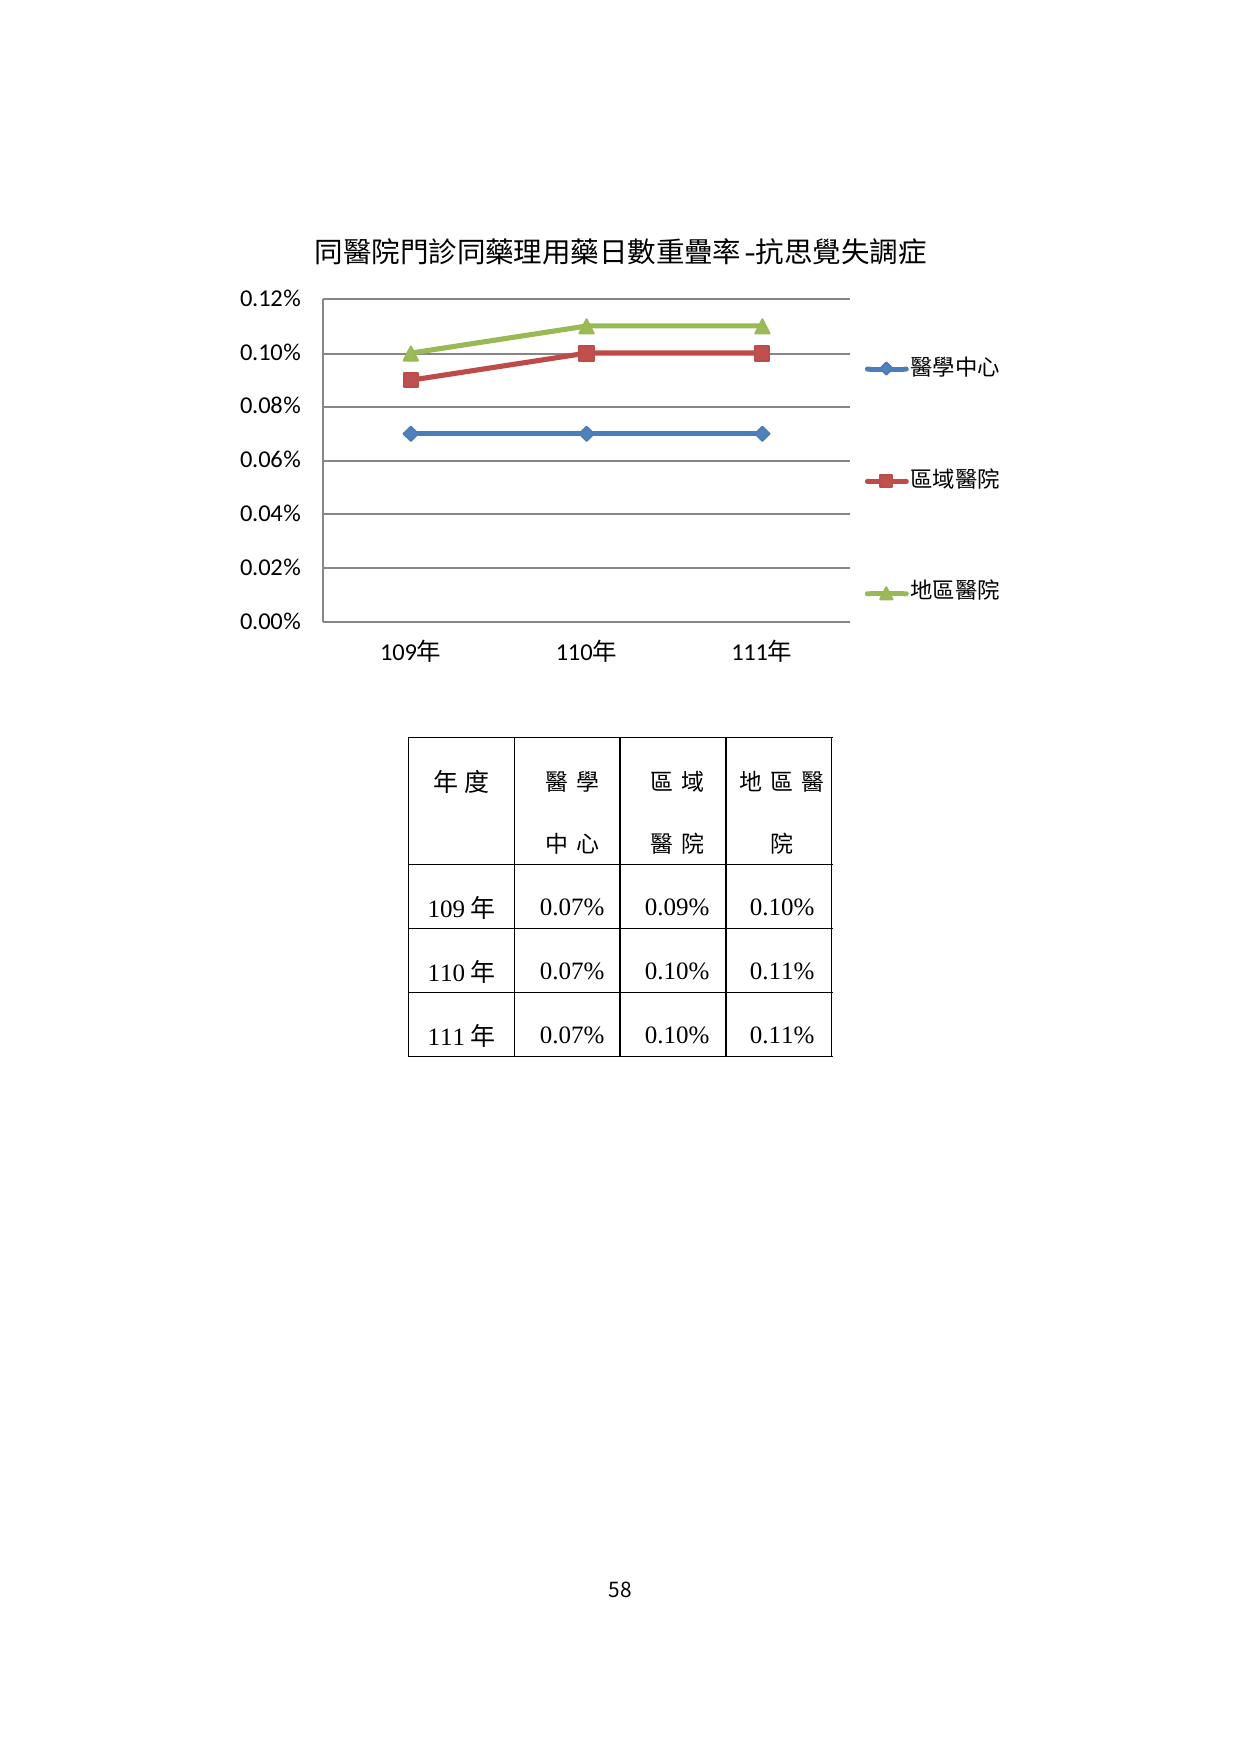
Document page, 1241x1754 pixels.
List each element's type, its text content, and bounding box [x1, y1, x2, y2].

table_cell 0.10% [621, 929, 725, 992]
table_cell 0.10% [727, 865, 831, 927]
table_cell 0.11% [727, 929, 831, 992]
table_cell 0.07% [515, 929, 619, 992]
table_cell 0.07% [515, 865, 619, 927]
table_header 地區醫院 [727, 738, 831, 863]
table_cell 109年 [409, 865, 514, 927]
table_cell 0.10% [621, 993, 725, 1056]
table_cell 0.07% [515, 993, 619, 1056]
table_header 區域醫院 [621, 738, 725, 863]
table_cell 0.11% [727, 993, 831, 1056]
table_header 醫學中心 [515, 738, 619, 863]
table_cell 110年 [409, 929, 514, 992]
table_cell 0.09% [621, 865, 725, 927]
table_cell 111年 [409, 993, 514, 1056]
table_header 年度 [409, 738, 514, 863]
